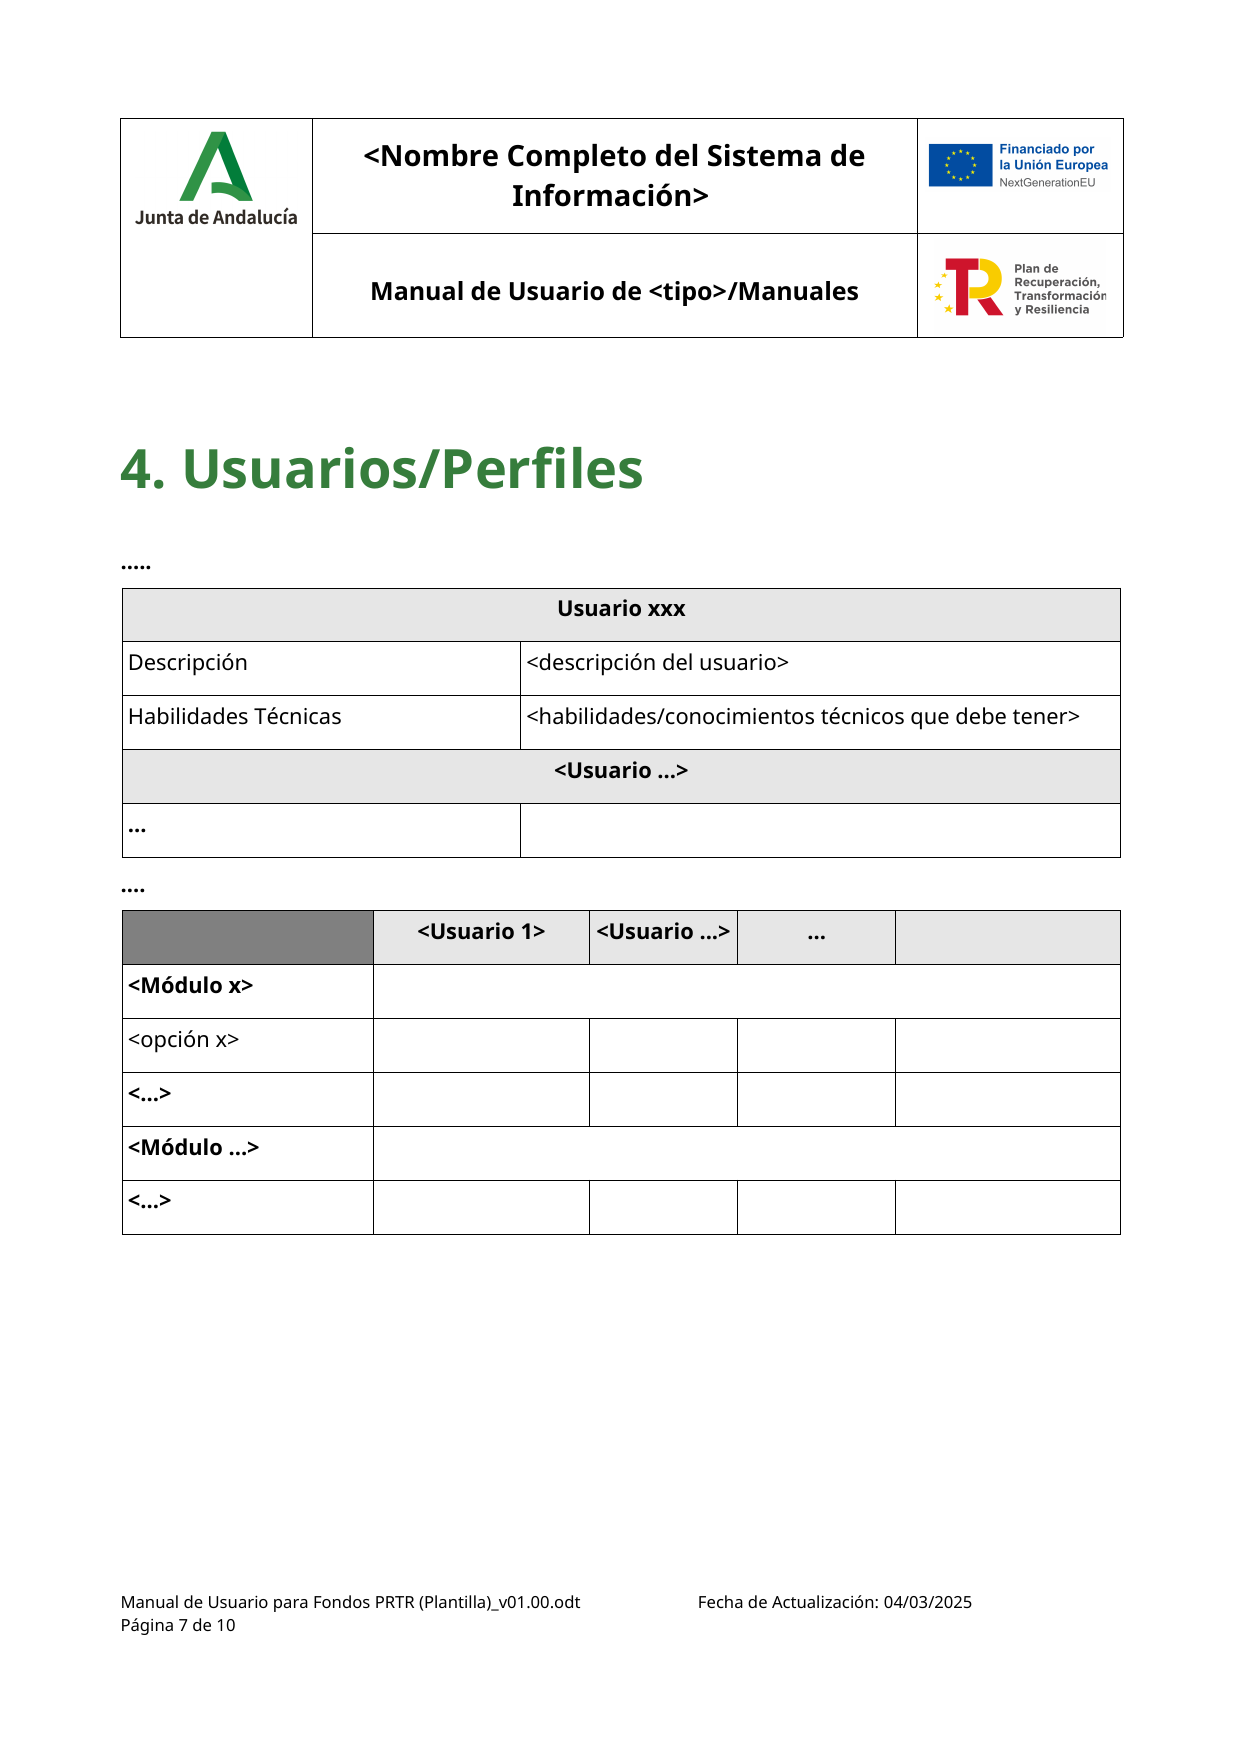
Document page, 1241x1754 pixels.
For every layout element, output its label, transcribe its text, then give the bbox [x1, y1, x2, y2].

picture [134, 131, 298, 226]
table_cell [374, 1073, 589, 1126]
table_header <Usuario 1> [374, 911, 589, 964]
table_cell [896, 1181, 1120, 1233]
table_cell Habilidades Técnicas [123, 696, 520, 749]
table_cell [896, 1073, 1120, 1126]
table_cell [374, 1181, 589, 1233]
table_cell [896, 1019, 1120, 1072]
table_cell <descripción del usuario> [521, 642, 1120, 695]
table_cell [521, 804, 1120, 857]
table_cell [590, 1073, 737, 1126]
table_cell Descripción [123, 642, 520, 695]
table_header [123, 911, 373, 964]
table_cell <Módulo x> [123, 965, 373, 1018]
text ….. [120, 546, 1123, 576]
table_cell [374, 965, 1120, 1018]
table_cell [374, 1127, 1120, 1179]
table_cell [738, 1073, 895, 1126]
text …. [120, 869, 1123, 898]
table_cell <habilidades/conocimientos técnicos que debe tener> [521, 696, 1120, 749]
table_cell [590, 1019, 737, 1072]
table_header ... [738, 911, 895, 964]
table_cell <...> [123, 1181, 373, 1233]
table_cell [738, 1019, 895, 1072]
picture [934, 238, 1107, 336]
picture [925, 137, 1111, 192]
table_header [896, 911, 1120, 964]
table_cell [590, 1181, 737, 1233]
table_cell [738, 1181, 895, 1233]
table_cell <...> [123, 1073, 373, 1126]
table_cell <Usuario ...> [123, 750, 1120, 803]
table_header Usuario xxx [123, 589, 1120, 641]
table_cell [374, 1019, 589, 1072]
table_header <Usuario ...> [590, 911, 737, 964]
table_cell <opción x> [123, 1019, 373, 1072]
subtitle Usuarios/Perfiles [120, 431, 1123, 505]
table_cell ... [123, 804, 520, 857]
table_cell <Módulo ...> [123, 1127, 373, 1179]
